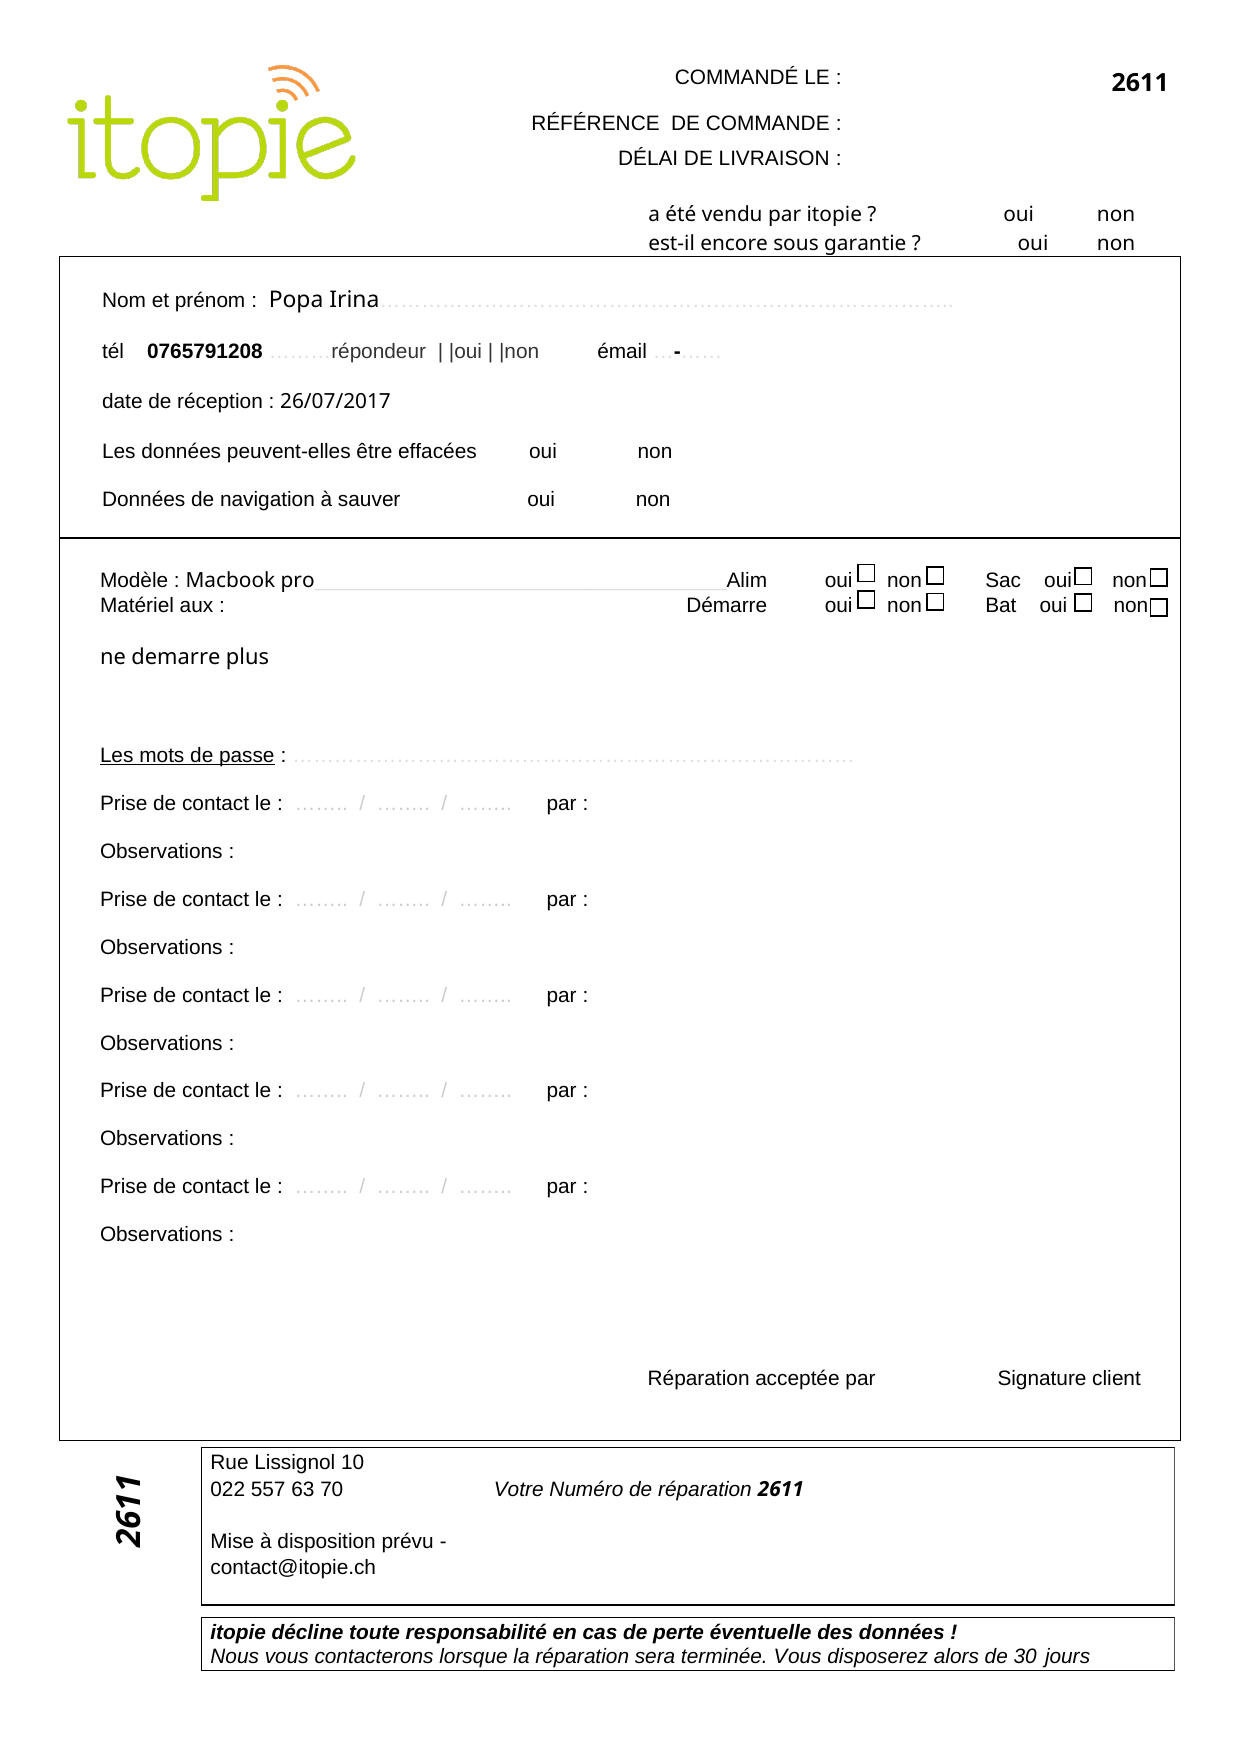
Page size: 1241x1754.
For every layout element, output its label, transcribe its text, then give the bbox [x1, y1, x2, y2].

text date de réception : 26/07/2017 [60, 383, 1180, 415]
text Modèle : Macbook pro Alim oui non Sac oui non [879, 562, 925, 590]
table_header COMMANDÉ LE : [490, 59, 847, 104]
text Observations : [60, 1123, 1180, 1150]
text Prise de contact le : …….. / …….. / …….. par : [60, 883, 1180, 911]
text Prise de contact le : …….. / …….. / …….. par : [60, 1171, 1180, 1198]
text Observations : [60, 1219, 1180, 1246]
text a été vendu par itopie ? oui non [59, 199, 1181, 228]
text ne demarre plus [60, 638, 1180, 671]
text est-il encore sous garantie ? oui non [59, 228, 1181, 256]
table_cell [847, 140, 1180, 175]
text Prise de contact le : …….. / …….. / …….. par : [60, 1075, 1180, 1102]
table_cell DÉLAI DE LIVRAISON : [490, 140, 847, 175]
text Prise de contact le : …….. / …….. / …….. par : [60, 788, 1180, 815]
picture [67, 65, 356, 201]
text Nom et prénom : Popa Irina……………………………………………………………………….. [60, 280, 1180, 314]
text Les données peuvent-elles être effacées oui non [60, 436, 1180, 463]
table_cell RÉFÉRENCE DE COMMANDE : [490, 105, 847, 140]
text Les mots de passe : ……………………………………………………………………… [60, 740, 1180, 767]
text tél 0765791208 ………répondeur | |oui | |non émail …-…… [60, 335, 1180, 362]
text Modèle : Macbook pro Alim oui non Sac oui non [60, 562, 856, 590]
text Réparation acceptée par Signature client [60, 1363, 1180, 1390]
table_cell itopie décline toute responsabilité en cas de perte éventuelle des données ! Nous vous contacterons lorsque la réparation sera terminée. Vous disposerez alors de 30 jours [195, 1611, 1180, 1677]
table_cell [847, 105, 1180, 140]
table_header 2611 [847, 59, 1180, 104]
text Observations : [60, 836, 1180, 863]
text Matériel aux : Démarre oui non Bat oui non [60, 590, 1180, 617]
table_header Rue Lissignol 10 022 557 63 70 Votre Numéro de réparation 2611 Mise à disposition prévu - contact@itopie.ch [195, 1441, 1180, 1611]
text Modèle : Macbook pro Alim oui non Sac oui non [948, 562, 1180, 590]
text Prise de contact le : …….. / …….. / …….. par : [60, 979, 1180, 1006]
table_header 2611 [59, 1441, 195, 1677]
text Données de navigation à sauver oui non [60, 484, 1180, 511]
text Observations : [60, 931, 1180, 958]
text Observations : [60, 1027, 1180, 1054]
